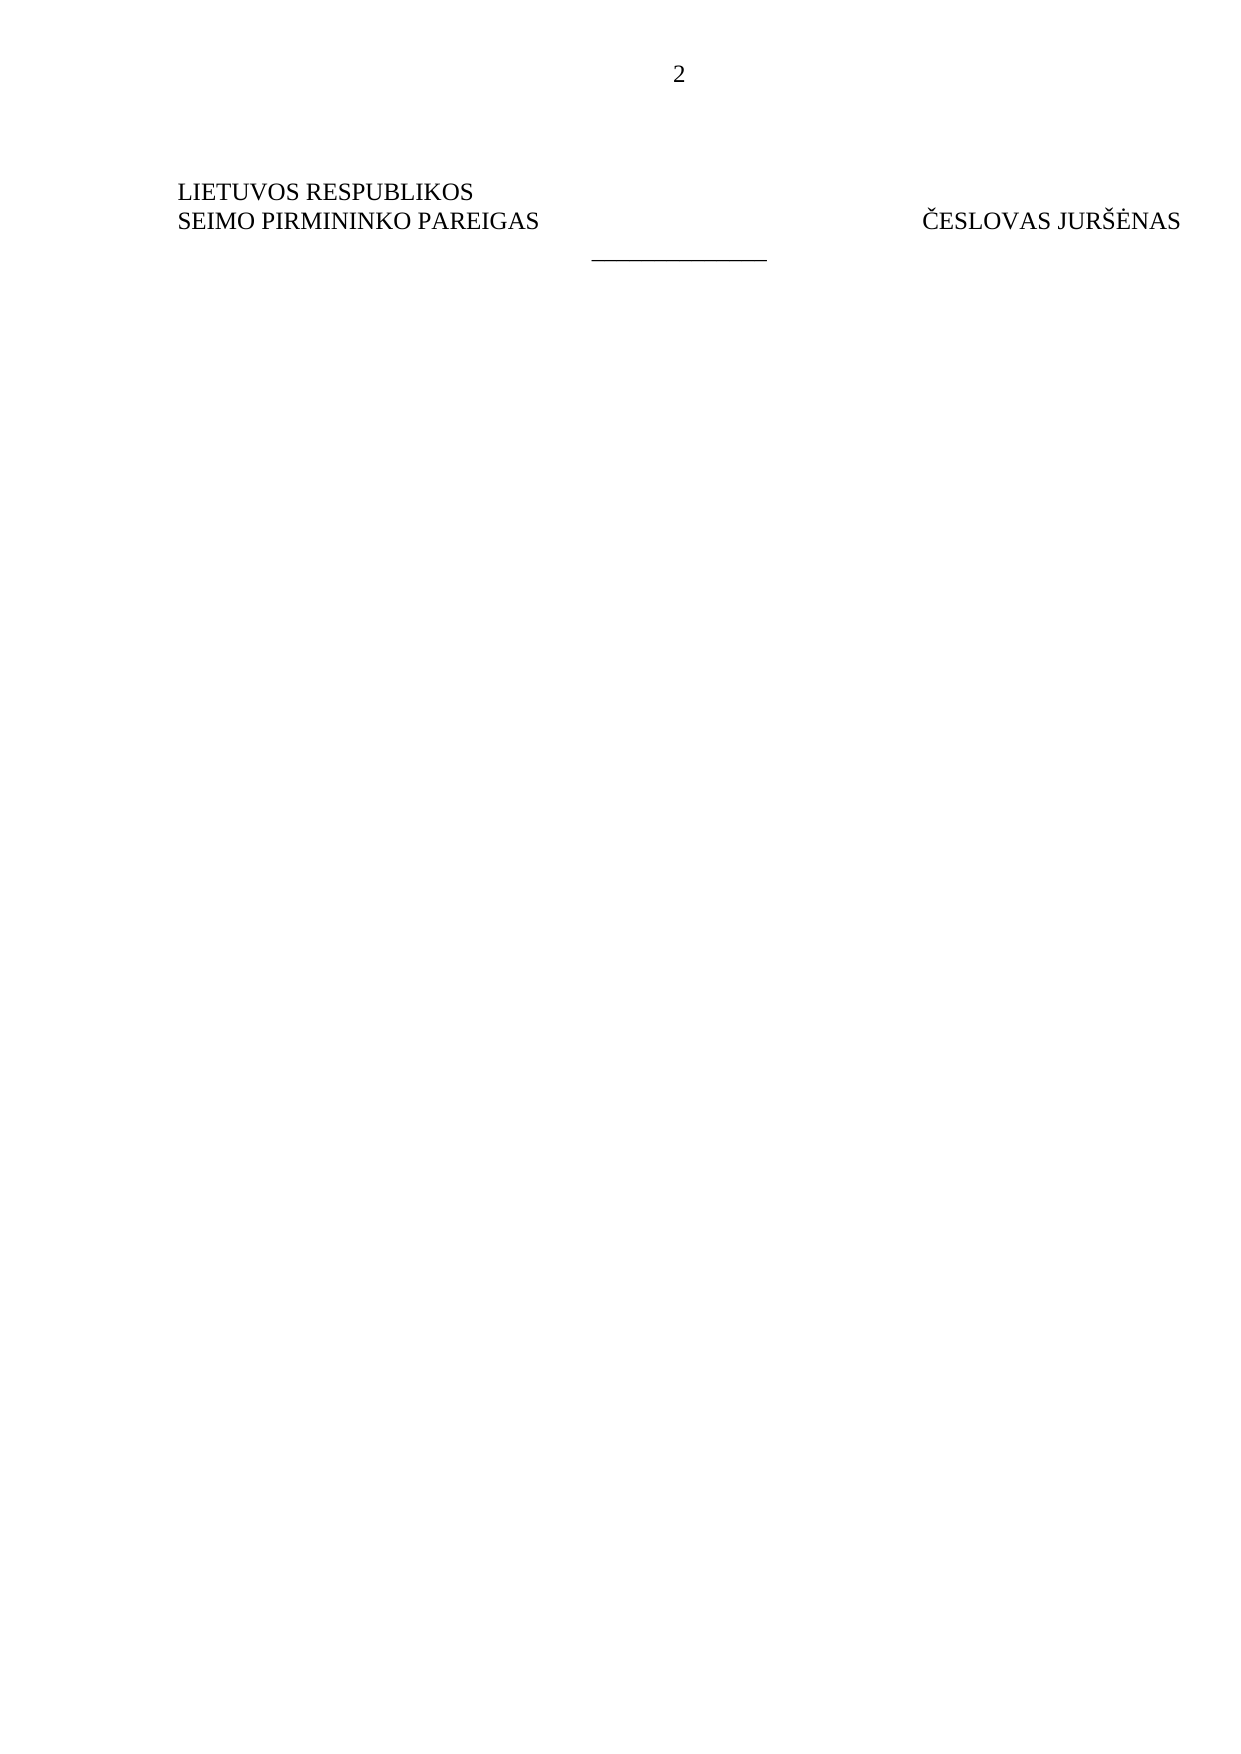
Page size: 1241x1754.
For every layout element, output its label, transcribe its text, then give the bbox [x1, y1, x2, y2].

text ______________ [177, 235, 1181, 263]
text SEIMO PIRMININKO PAREIGAS ČESLOVAS JURŠĖNAS [177, 206, 1181, 235]
text LIETUVOS RESPUBLIKOS [177, 177, 1181, 206]
